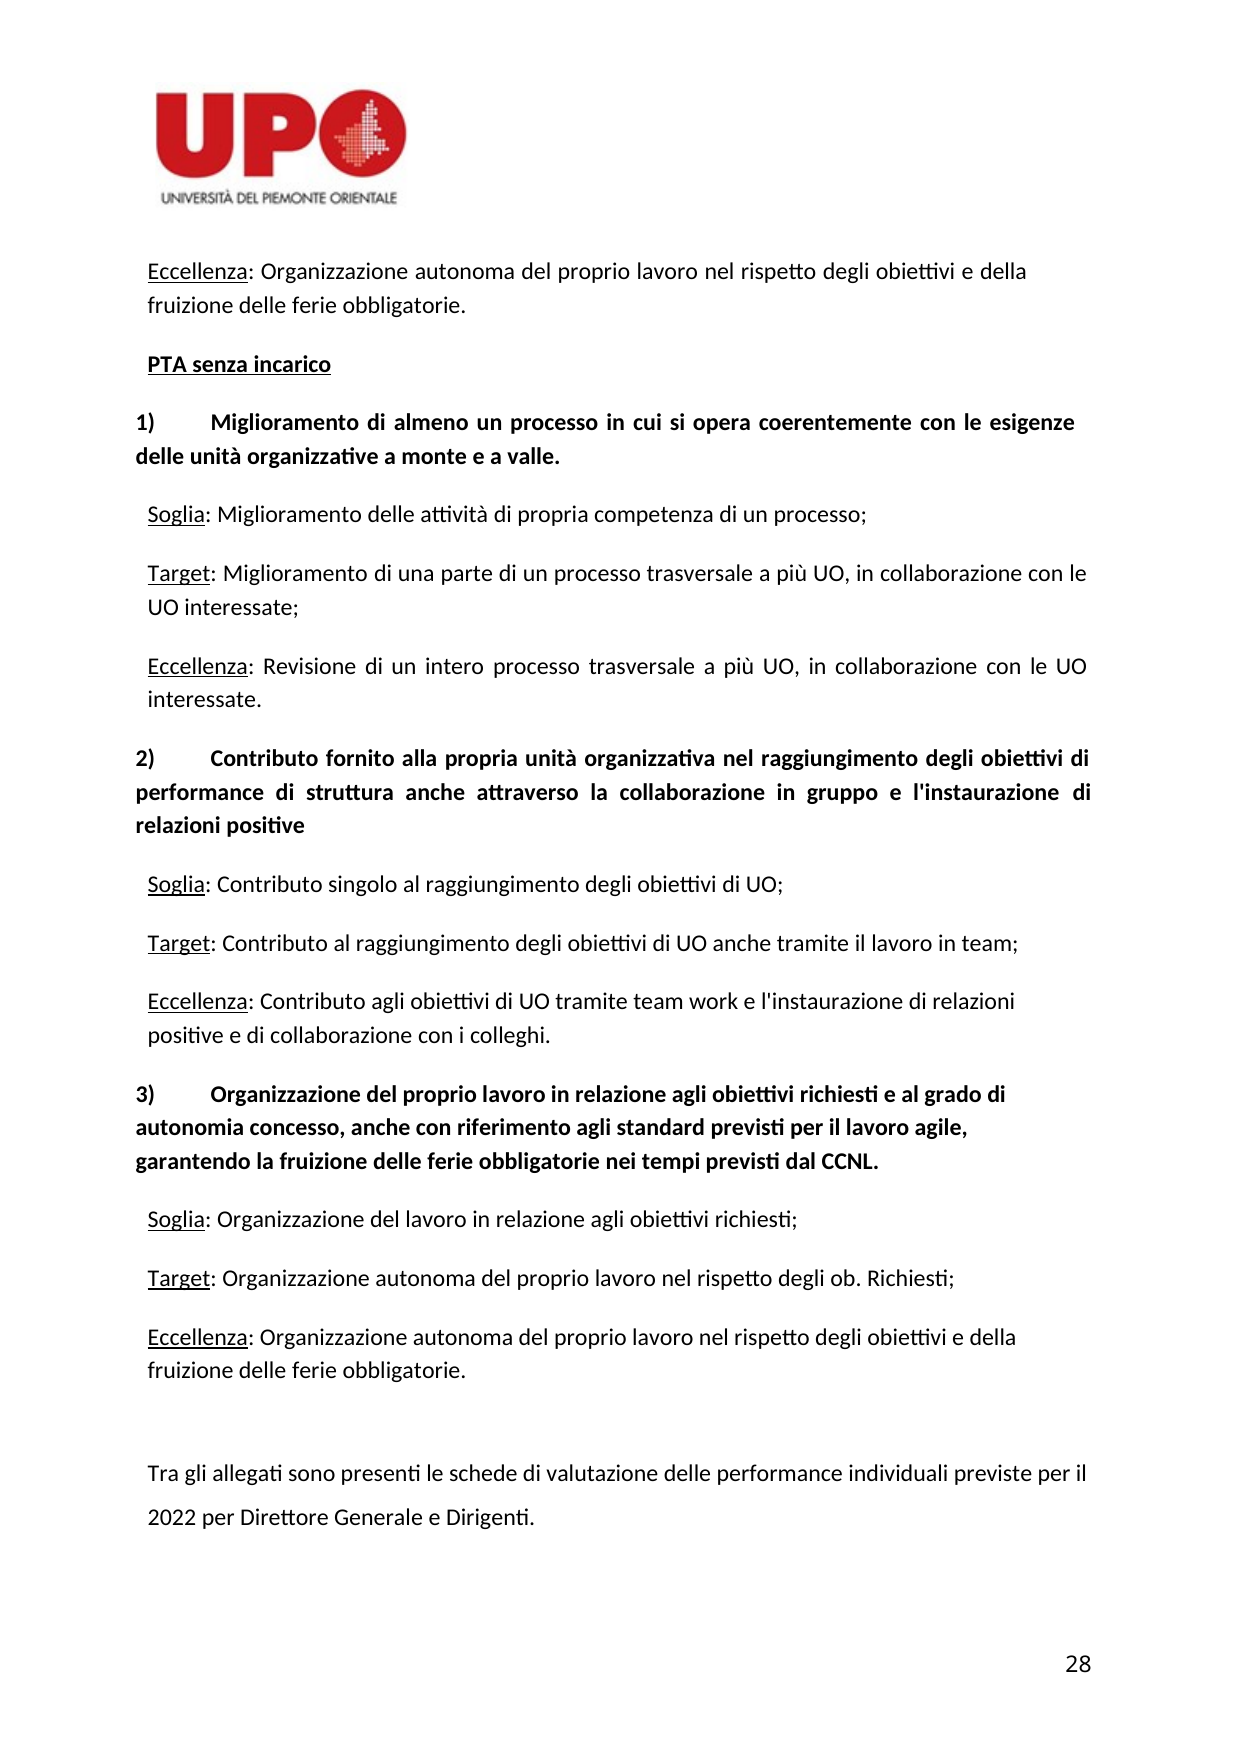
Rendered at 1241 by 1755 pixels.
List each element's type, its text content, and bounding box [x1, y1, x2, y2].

text Eccellenza: Revisione di un intero processo trasversale a più UO, in collaborazione con le UO interessate. [147, 651, 1138, 714]
text Eccellenza: Contributo agli obiettivi di UO tramite team work e l'instaurazione di relazioni positive e di collaborazione con i colleghi. [147, 986, 1092, 1049]
text Target: Miglioramento di una parte di un processo trasversale a più UO, in collaborazione con le UO interessate; [147, 558, 1092, 621]
list Contributo fornito alla propria unità organizzativa nel raggiungimento degli obiettivi di performance di struttura anche attraverso la collaborazione in gruppo e l'instaurazione di relazioni positive [135, 743, 1091, 839]
text Soglia: Contributo singolo al raggiungimento degli obiettivi di UO; [147, 869, 1138, 898]
list Organizzazione del proprio lavoro in relazione agli obiettivi richiesti e al grado di autonomia concesso, anche con riferimento agli standard previsti per il lavoro agile, garantendo la fruizione delle ferie obbligatorie nei tempi previsti dal CCNL. [135, 1079, 1057, 1175]
list Miglioramento di almeno un processo in cui si opera coerentemente con le esigenze delle unità organizzative a monte e a valle. [135, 407, 1091, 470]
text Eccellenza: Organizzazione autonoma del proprio lavoro nel rispetto degli obiettivi e della fruizione delle ferie obbligatorie. [147, 256, 1092, 319]
text Soglia: Organizzazione del lavoro in relazione agli obiettivi richiesti; [147, 1204, 1138, 1234]
text Target: Contributo al raggiungimento degli obiettivi di UO anche tramite il lavoro in team; [147, 928, 1138, 957]
text Tra gli allegati sono presenti le schede di valutazione delle performance individuali previste per il 2022 per Direttore Generale e Dirigenti. [147, 1458, 1092, 1531]
text Eccellenza: Organizzazione autonoma del proprio lavoro nel rispetto degli obiettivi e della fruizione delle ferie obbligatorie. [147, 1322, 1021, 1385]
text Soglia: Miglioramento delle attività di propria competenza di un processo; [147, 499, 1138, 529]
text PTA senza incarico [147, 349, 1138, 378]
text Target: Organizzazione autonoma del proprio lavoro nel rispetto degli ob. Richiesti; [147, 1263, 1138, 1293]
